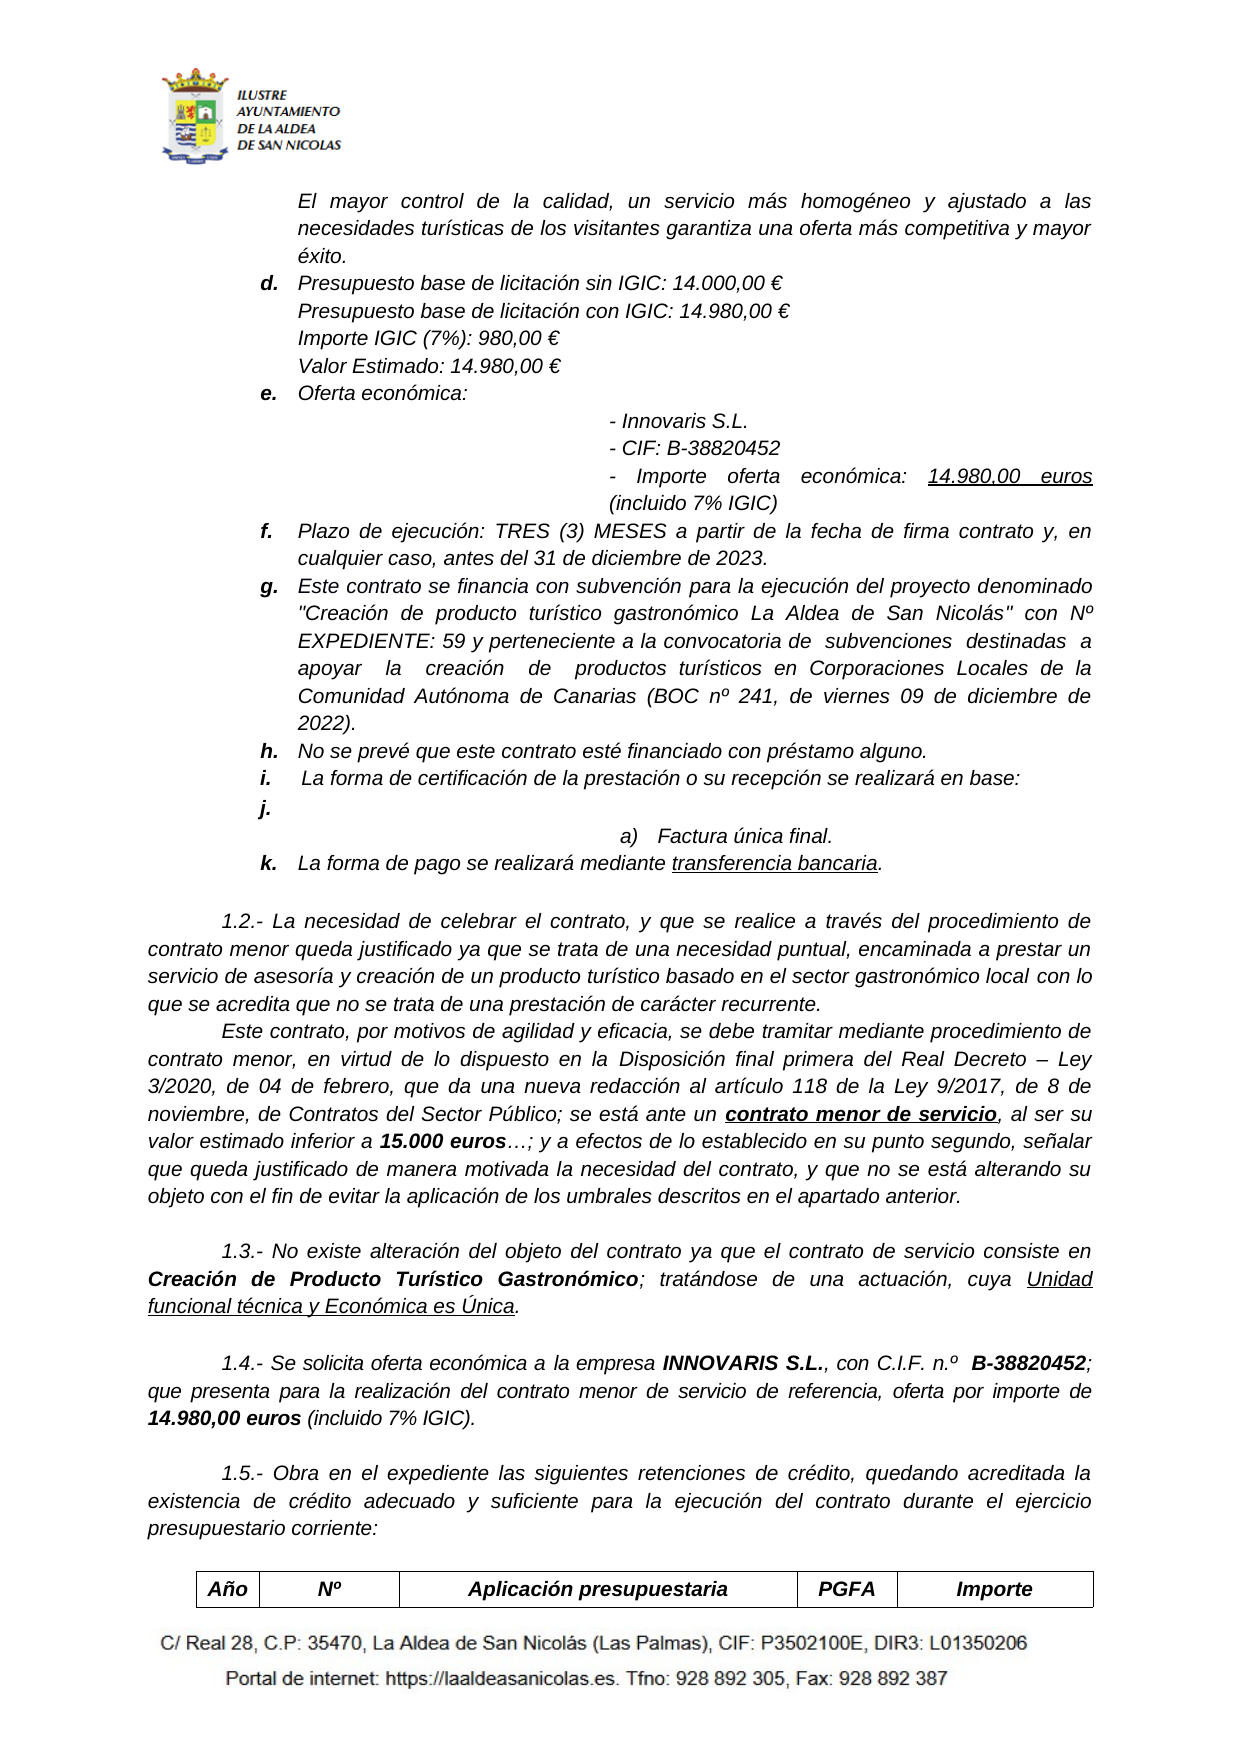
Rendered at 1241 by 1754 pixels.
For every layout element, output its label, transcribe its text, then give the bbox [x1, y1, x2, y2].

table_header Año [197, 1572, 259, 1607]
list Este contrato se financia con subvención para la ejecución del proyecto denominado "Creación de producto turístico gastronómico La Aldea de San Nicolás" con Nº EXPEDIENTE: 59 y perteneciente a la convocatoria de subvenciones destinadas a apoyar la creación de productos turísticos en Corporaciones Locales de la Comunidad Autónoma de Canarias (BOC nº 241, de viernes 09 de diciembre de 2022). [260, 573, 1093, 735]
text - CIF: B-38820452 [609, 436, 1093, 460]
text - Importe oferta económica: 14.980,00 euros (incluido 7% IGIC) [609, 463, 1093, 515]
list No se prevé que este contrato esté financiado con préstamo alguno. [260, 738, 1093, 762]
list Presupuesto base de licitación sin IGIC: 14.000,00 € [260, 271, 1093, 295]
picture [149, 1627, 1034, 1694]
text 1.3.- No existe alteración del objeto del contrato ya que el contrato de servicio consiste en Creación de Producto Turístico Gastronómico; tratándose de una actuación, cuya Unidad funcional técnica y Económica es Única. [148, 1239, 1093, 1318]
text Valor Estimado: 14.980,00 € [298, 353, 1093, 377]
text Presupuesto base de licitación con IGIC: 14.980,00 € [298, 298, 1093, 322]
table_header Nº [260, 1572, 399, 1607]
text 1.5.- Obra en el expediente las siguientes retenciones de crédito, quedando acreditada la existencia de crédito adecuado y suficiente para la ejecución del contrato durante el ejercicio presupuestario corriente: [148, 1461, 1093, 1540]
list Plazo de ejecución: TRES (3) MESES a partir de la fecha de firma contrato y, en cualquier caso, antes del 31 de diciembre de 2023. [260, 518, 1093, 570]
text Este contrato, por motivos de agilidad y eficacia, se debe tramitar mediante procedimiento de contrato menor, en virtud de lo dispuesto en la Disposición final primera del Real Decreto – Ley 3/2020, de 04 de febrero, que da una nueva redacción al artículo 118 de la Ley 9/2017, de 8 de noviembre, de Contratos del Sector Público; se está ante un contrato menor de servicio, al ser su valor estimado inferior a 15.000 euros…; y a efectos de lo establecido en su punto segundo, señalar que queda justificado de manera motivada la necesidad del contrato, y que no se está alterando su objeto con el fin de evitar la aplicación de los umbrales descritos en el apartado anterior. [148, 1019, 1093, 1208]
list La forma de certificación de la prestación o su recepción se realizará en base: [218, 766, 1022, 790]
text 1.4.- Se solicita oferta económica a la empresa INNOVARIS S.L., con C.I.F. n.º B-38820452; que presenta para la realización del contrato menor de servicio de referencia, oferta por importe de 14.980,00 euros (incluido 7% IGIC). [148, 1351, 1093, 1430]
list La forma de pago se realizará mediante transferencia bancaria. [260, 851, 1093, 875]
picture [148, 60, 357, 172]
text Importe IGIC (7%): 980,00 € [298, 326, 1093, 350]
table_header Aplicación presupuestaria [400, 1572, 797, 1607]
list Factura única final. [620, 824, 1022, 848]
text 1.2.- La necesidad de celebrar el contrato, y que se realice a través del procedimiento de contrato menor queda justificado ya que se trata de una necesidad puntual, encaminada a prestar un servicio de asesoría y creación de un producto turístico basado en el sector gastronómico local con lo que se acredita que no se trata de una prestación de carácter recurrente. [148, 909, 1093, 1015]
list El mayor control de la calidad, un servicio más homogéneo y ajustado a las necesidades turísticas de los visitantes garantiza una oferta más competitiva y mayor éxito. [260, 188, 1093, 267]
list Oferta económica: [260, 381, 1093, 405]
table_header PGFA [798, 1572, 897, 1607]
text - Innovaris S.L. [609, 408, 1093, 432]
table_header Importe [898, 1572, 1093, 1607]
